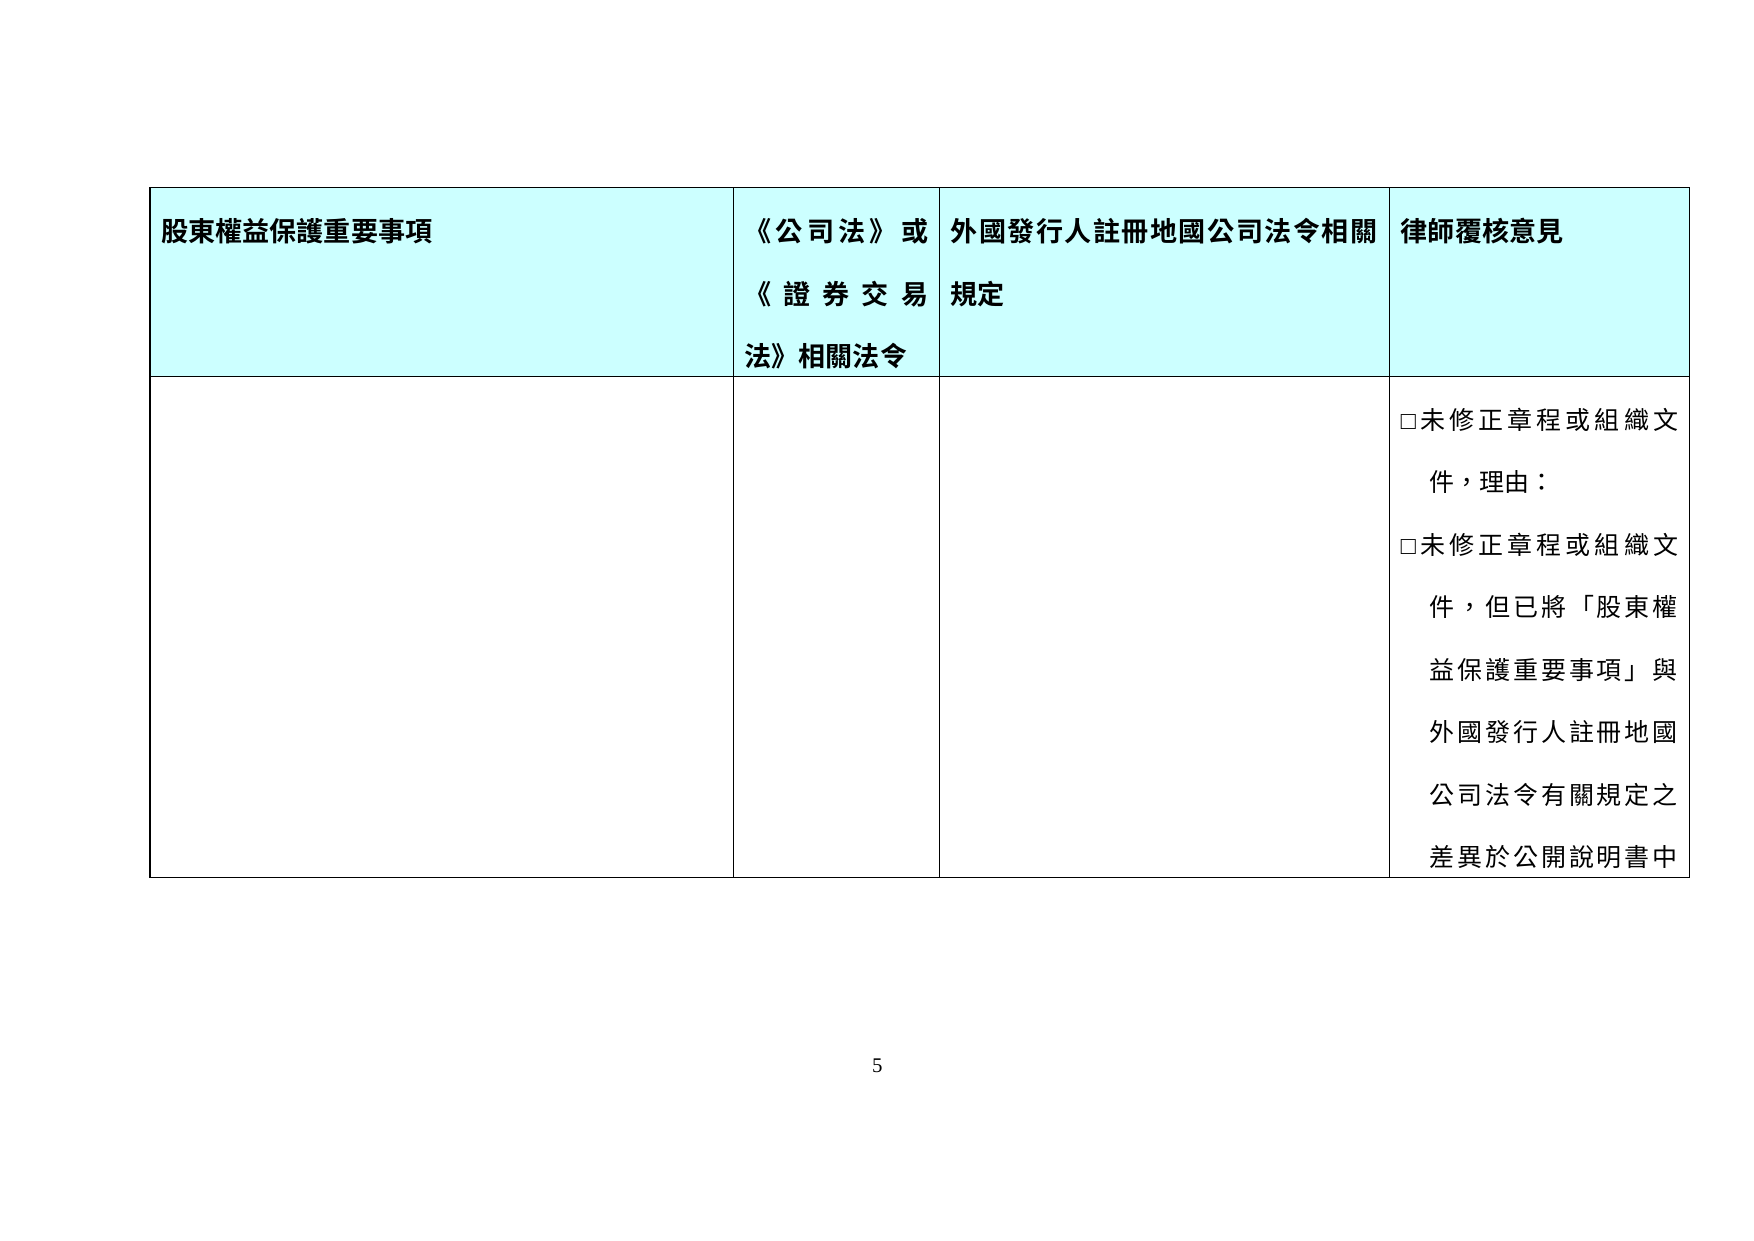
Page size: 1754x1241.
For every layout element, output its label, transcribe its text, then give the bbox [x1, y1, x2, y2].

table_cell [734, 377, 939, 877]
table_header 股東權益保護重要事項 [151, 188, 733, 376]
table_header 《公司法》或《證券交易法》相關法令 [734, 188, 939, 376]
table_cell [940, 377, 1389, 877]
table_cell [151, 377, 733, 877]
table_cell □未修正章程或組織文件，理由： □未修正章程或組織文件，但已將「股東權益保護重要事項」與外國發行人註冊地國公司法令有關規定之差異於公開說明書中 [1390, 377, 1689, 877]
table_header 外國發行人註冊地國公司法令相關規定 [940, 188, 1389, 376]
table_header 律師覆核意見 [1390, 188, 1689, 376]
